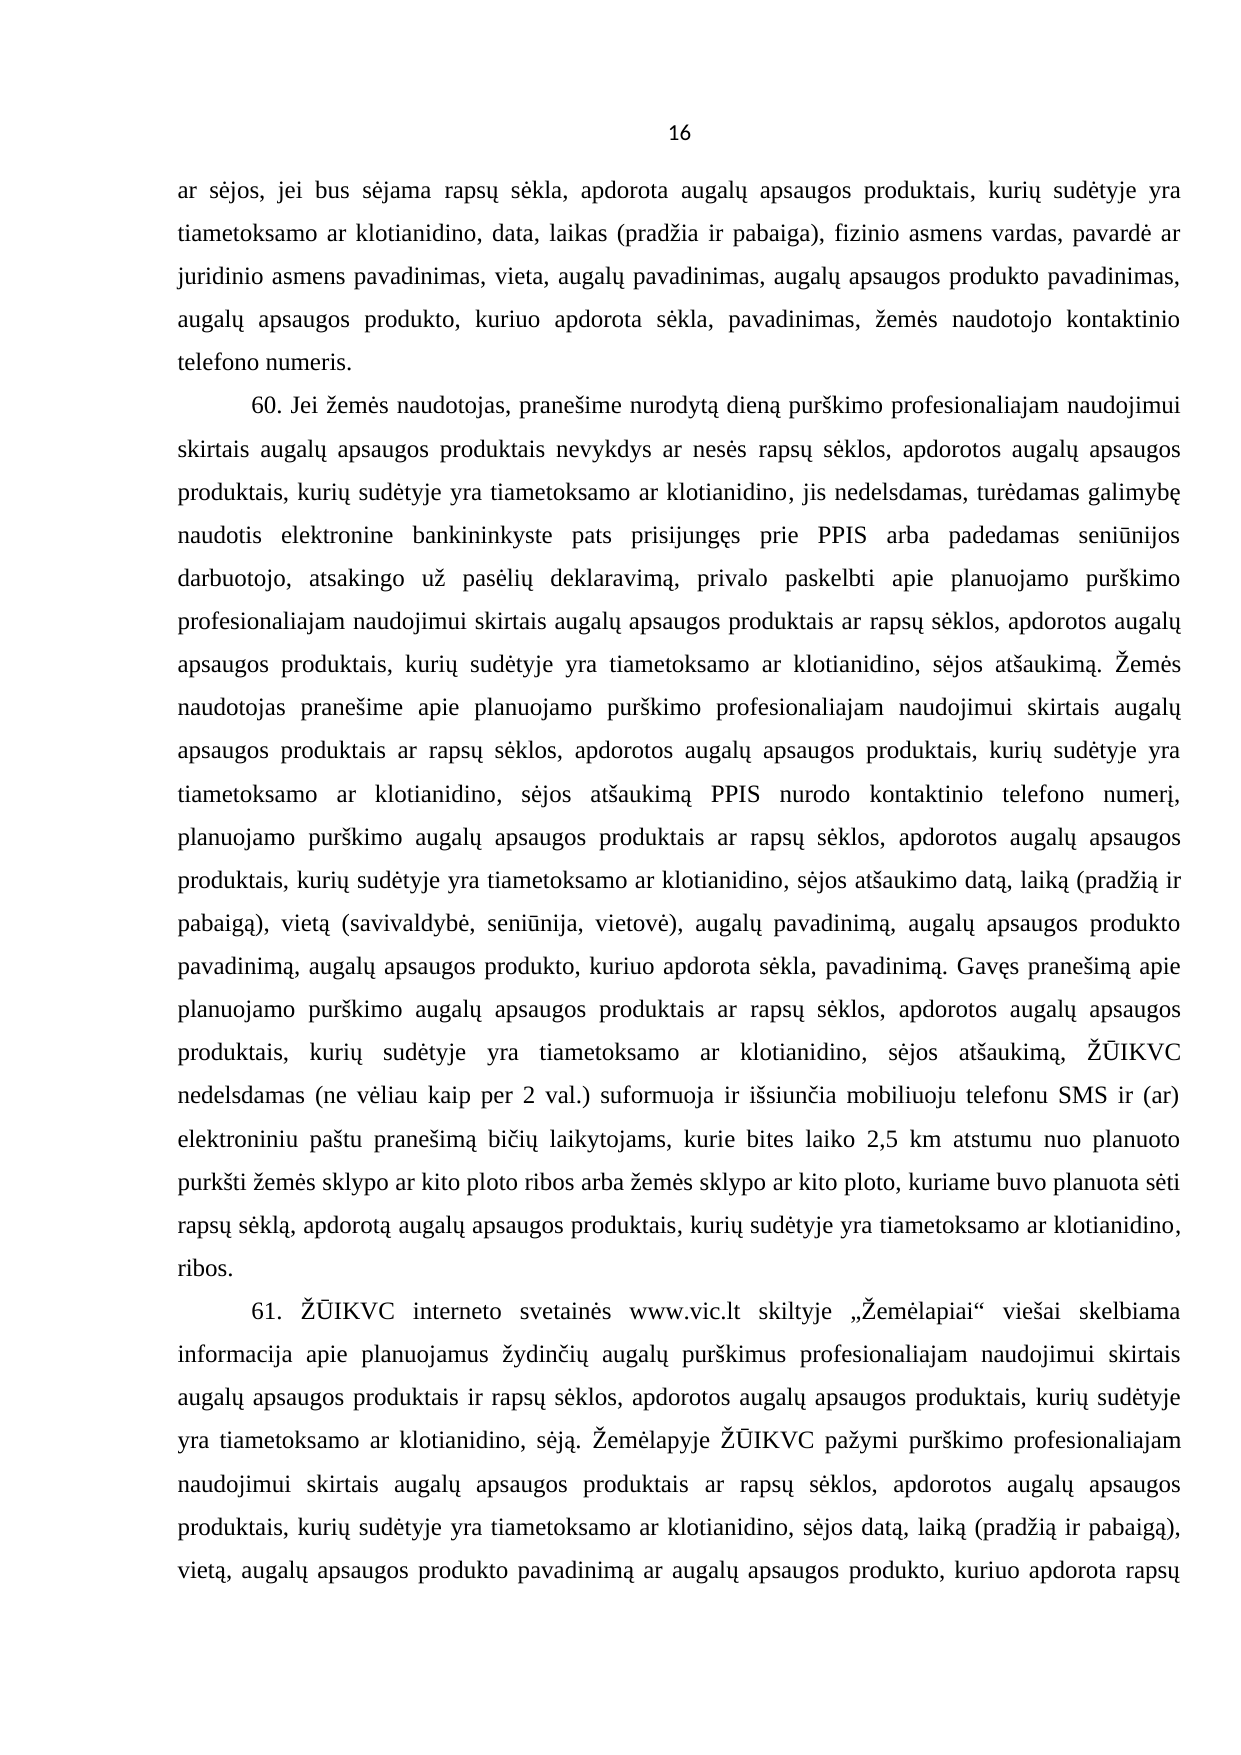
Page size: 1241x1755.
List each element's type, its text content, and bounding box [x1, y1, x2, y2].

text 60. Jei žemės naudotojas, pranešime nurodytą dieną purškimo profesionaliajam naudojimui skirtais augalų apsaugos produktais nevykdys ar nesės rapsų sėklos, apdorotos augalų apsaugos produktais, kurių sudėtyje yra tiametoksamo ar klotianidino, jis nedelsdamas, turėdamas galimybę naudotis elektronine bankininkyste pats prisijungęs prie PPIS arba padedamas seniūnijos darbuotojo, atsakingo už pasėlių deklaravimą, privalo paskelbti apie planuojamo purškimo profesionaliajam naudojimui skirtais augalų apsaugos produktais ar rapsų sėklos, apdorotos augalų apsaugos produktais, kurių sudėtyje yra tiametoksamo ar klotianidino, sėjos atšaukimą. Žemės naudotojas pranešime apie planuojamo purškimo profesionaliajam naudojimui skirtais augalų apsaugos produktais ar rapsų sėklos, apdorotos augalų apsaugos produktais, kurių sudėtyje yra tiametoksamo ar klotianidino, sėjos atšaukimą PPIS nurodo kontaktinio telefono numerį, planuojamo purškimo augalų apsaugos produktais ar rapsų sėklos, apdorotos augalų apsaugos produktais, kurių sudėtyje yra tiametoksamo ar klotianidino, sėjos atšaukimo datą, laiką (pradžią ir pabaigą), vietą (savivaldybė, seniūnija, vietovė), augalų pavadinimą, augalų apsaugos produkto pavadinimą, augalų apsaugos produkto, kuriuo apdorota sėkla, pavadinimą. Gavęs pranešimą apie planuojamo purškimo augalų apsaugos produktais ar rapsų sėklos, apdorotos augalų apsaugos produktais, kurių sudėtyje yra tiametoksamo ar klotianidino, sėjos atšaukimą, ŽŪIKVC nedelsdamas (ne vėliau kaip per 2 val.) suformuoja ir išsiunčia mobiliuoju telefonu SMS ir (ar) elektroniniu paštu pranešimą bičių laikytojams, kurie bites laiko 2,5 km atstumu nuo planuoto purkšti žemės sklypo ar kito ploto ribos arba žemės sklypo ar kito ploto, kuriame buvo planuota sėti rapsų sėklą, apdorotą augalų apsaugos produktais, kurių sudėtyje yra tiametoksamo ar klotianidino, ribos. [177, 391, 1181, 1282]
text 61. ŽŪIKVC interneto svetainės www.vic.lt skiltyje „Žemėlapiai“ viešai skelbiama informacija apie planuojamus žydinčių augalų purškimus profesionaliajam naudojimui skirtais augalų apsaugos produktais ir rapsų sėklos, apdorotos augalų apsaugos produktais, kurių sudėtyje yra tiametoksamo ar klotianidino, sėją. Žemėlapyje ŽŪIKVC pažymi purškimo profesionaliajam naudojimui skirtais augalų apsaugos produktais ar rapsų sėklos, apdorotos augalų apsaugos produktais, kurių sudėtyje yra tiametoksamo ar klotianidino, sėjos datą, laiką (pradžią ir pabaigą), vietą, augalų apsaugos produkto pavadinimą ar augalų apsaugos produkto, kuriuo apdorota rapsų [177, 1296, 1181, 1584]
text ar sėjos, jei bus sėjama rapsų sėkla, apdorota augalų apsaugos produktais, kurių sudėtyje yra tiametoksamo ar klotianidino, data, laikas (pradžia ir pabaiga), fizinio asmens vardas, pavardė ar juridinio asmens pavadinimas, vieta, augalų pavadinimas, augalų apsaugos produkto pavadinimas, augalų apsaugos produkto, kuriuo apdorota sėkla, pavadinimas, žemės naudotojo kontaktinio telefono numeris. [177, 175, 1181, 376]
